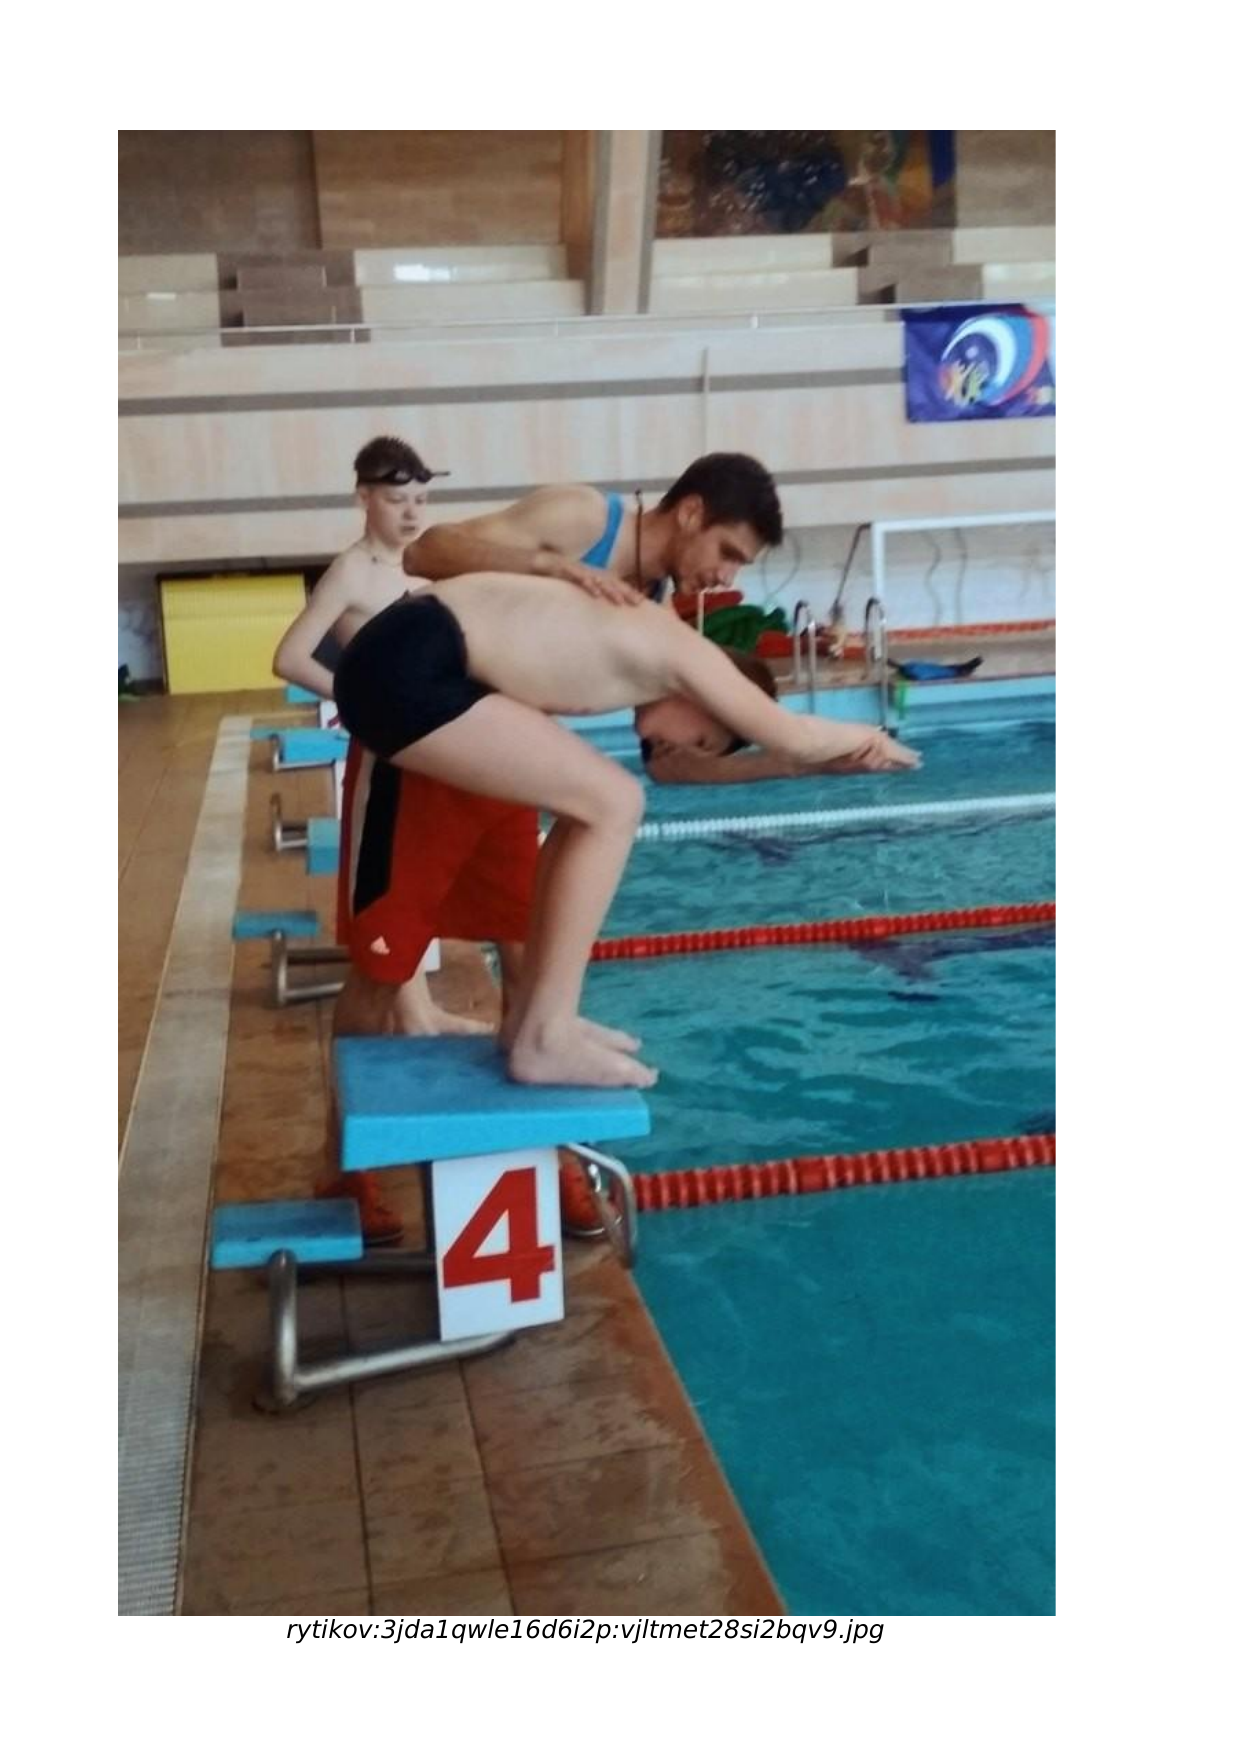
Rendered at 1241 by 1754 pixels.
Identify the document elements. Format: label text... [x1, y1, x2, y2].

text rytikov:3jda1qwle16d6i2p:vjltmet28si2bqv9.jpg [118, 1616, 1056, 1636]
picture [118, 130, 1056, 1616]
